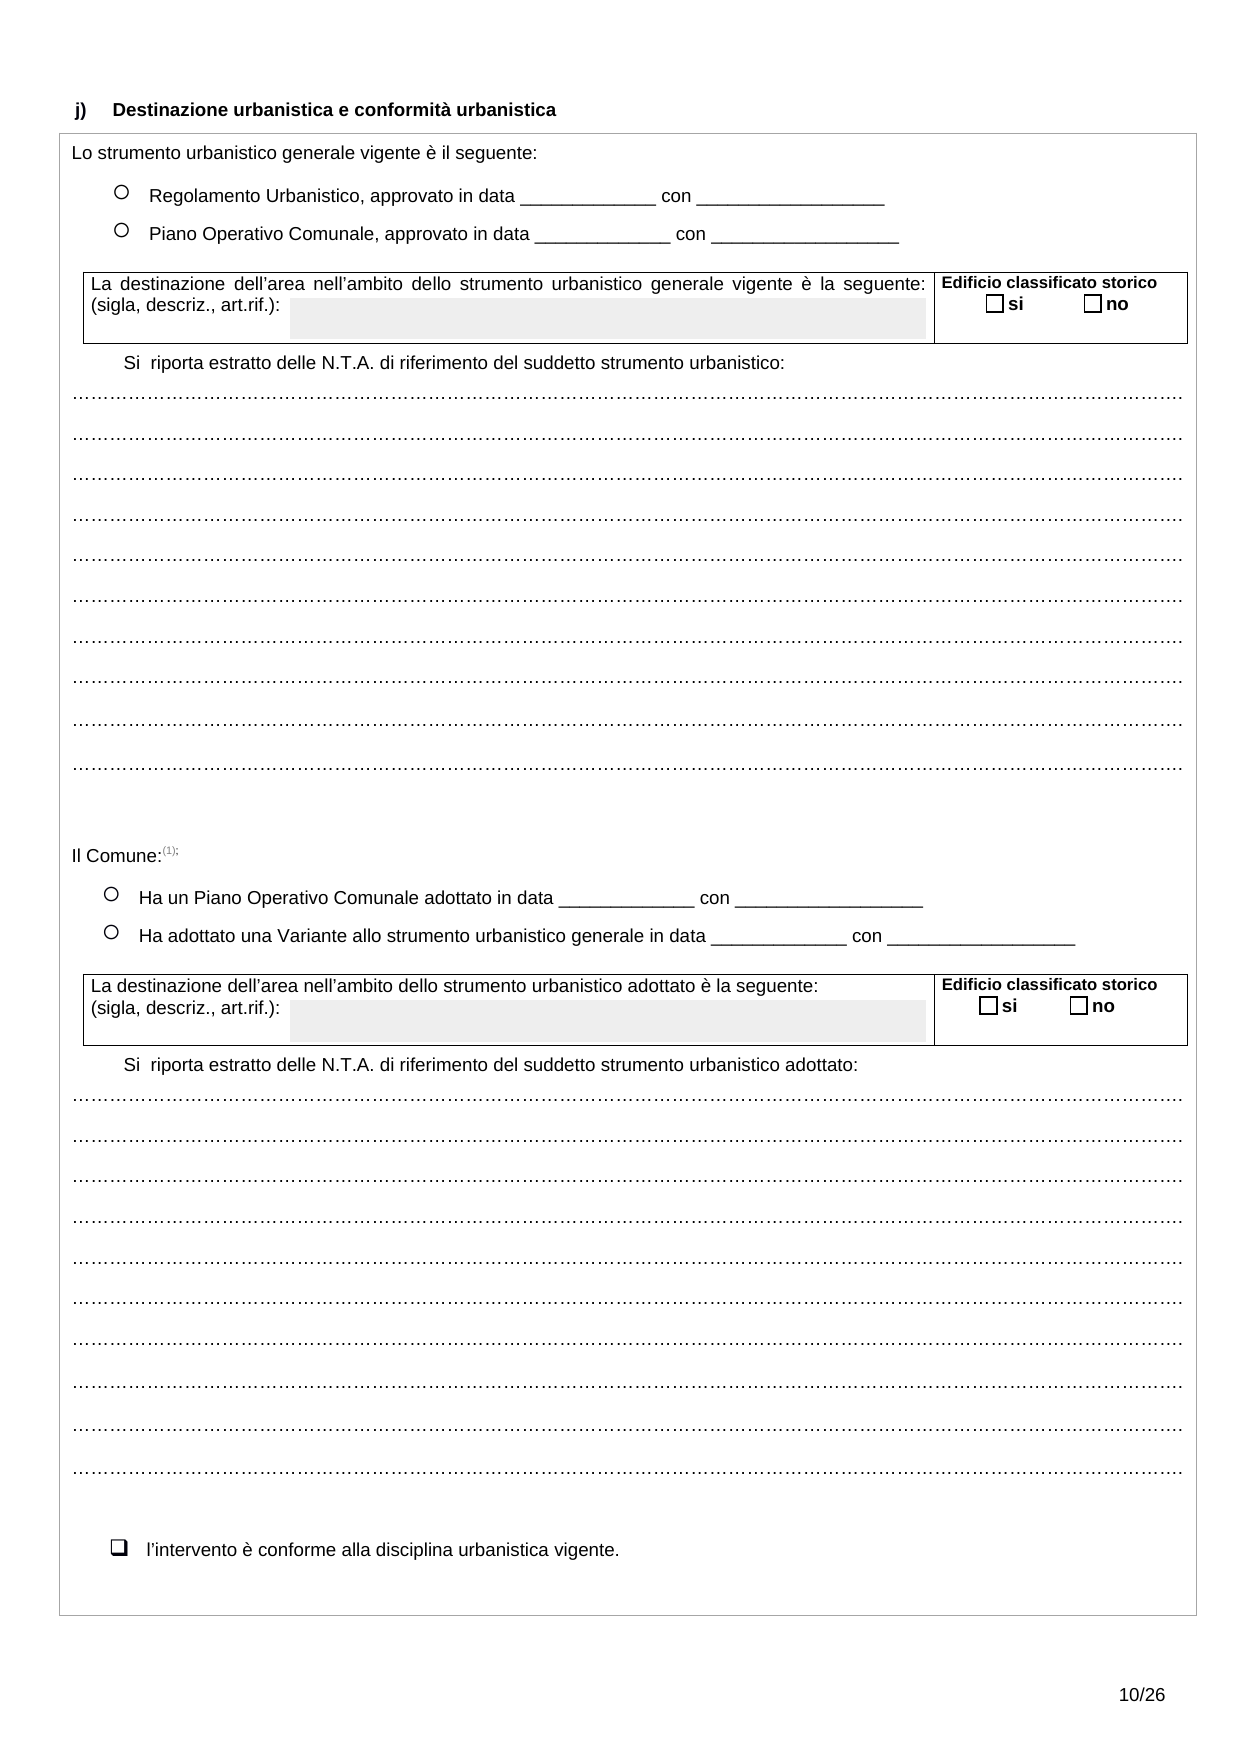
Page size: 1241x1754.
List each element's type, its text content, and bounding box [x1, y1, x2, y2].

table_header La destinazione dell’area nell’ambito dello strumento urbanistico adottato è la seguente: (sigla, descriz., art.rif.): [84, 975, 934, 1045]
table_header Lo strumento urbanistico generale vigente è il seguente: Regolamento Urbanistico, approvato in data _____________ con __________________ Piano Operativo Comunale, approvato in data _____________ con __________________ Si riporta estratto delle N.T.A. di riferimento del suddetto strumento urbanistico: ……………………………………………………………………………………………………………………………………………………………. ……………………………………………………………………………………………………………………………………………………………. ……………………………………………………………………………………………………………………………………………………………. ……………………………………………………………………………………………………………………………………………………………. ……………………………………………………………………………………………………………………………………………………………. ……………………………………………………………………………………………………………………………………………………………. ……………………………………………………………………………………………………………………………………………………………. …………………………………………………………………………………………………………………………………………………………….…………………………………………………………………………………………………………………………………………………………….……………………………………………………………………………………………………………………………………………………………. Il Comune:(1); Ha un Piano Operativo Comunale adottato in data _____________ con __________________ Ha adottato una Variante allo strumento urbanistico generale in data _____________ con __________________ Si riporta estratto delle N.T.A. di riferimento del suddetto strumento urbanistico adottato: ……………………………………………………………………………………………………………………………………………………………. ……………………………………………………………………………………………………………………………………………………………. ……………………………………………………………………………………………………………………………………………………………. ……………………………………………………………………………………………………………………………………………………………. ……………………………………………………………………………………………………………………………………………………………. ……………………………………………………………………………………………………………………………………………………………. …………………………………………………………………………………………………………………………………………………………….…………………………………………………………………………………………………………………………………………………………….…………………………………………………………………………………………………………………………………………………………….……………………………………………………………………………………………………………………………………………………………. l’intervento è conforme alla disciplina urbanistica vigente. [60, 134, 1196, 1615]
table_header Edificio classificato storico si no [935, 273, 1187, 342]
list Destinazione urbanistica e conformità urbanistica [75, 99, 1165, 120]
table_header Edificio classificato storico si no [935, 975, 1187, 1045]
table_header La destinazione dell’area nell’ambito dello strumento urbanistico generale vigente è la seguente: (sigla, descriz., art.rif.): [84, 273, 934, 342]
